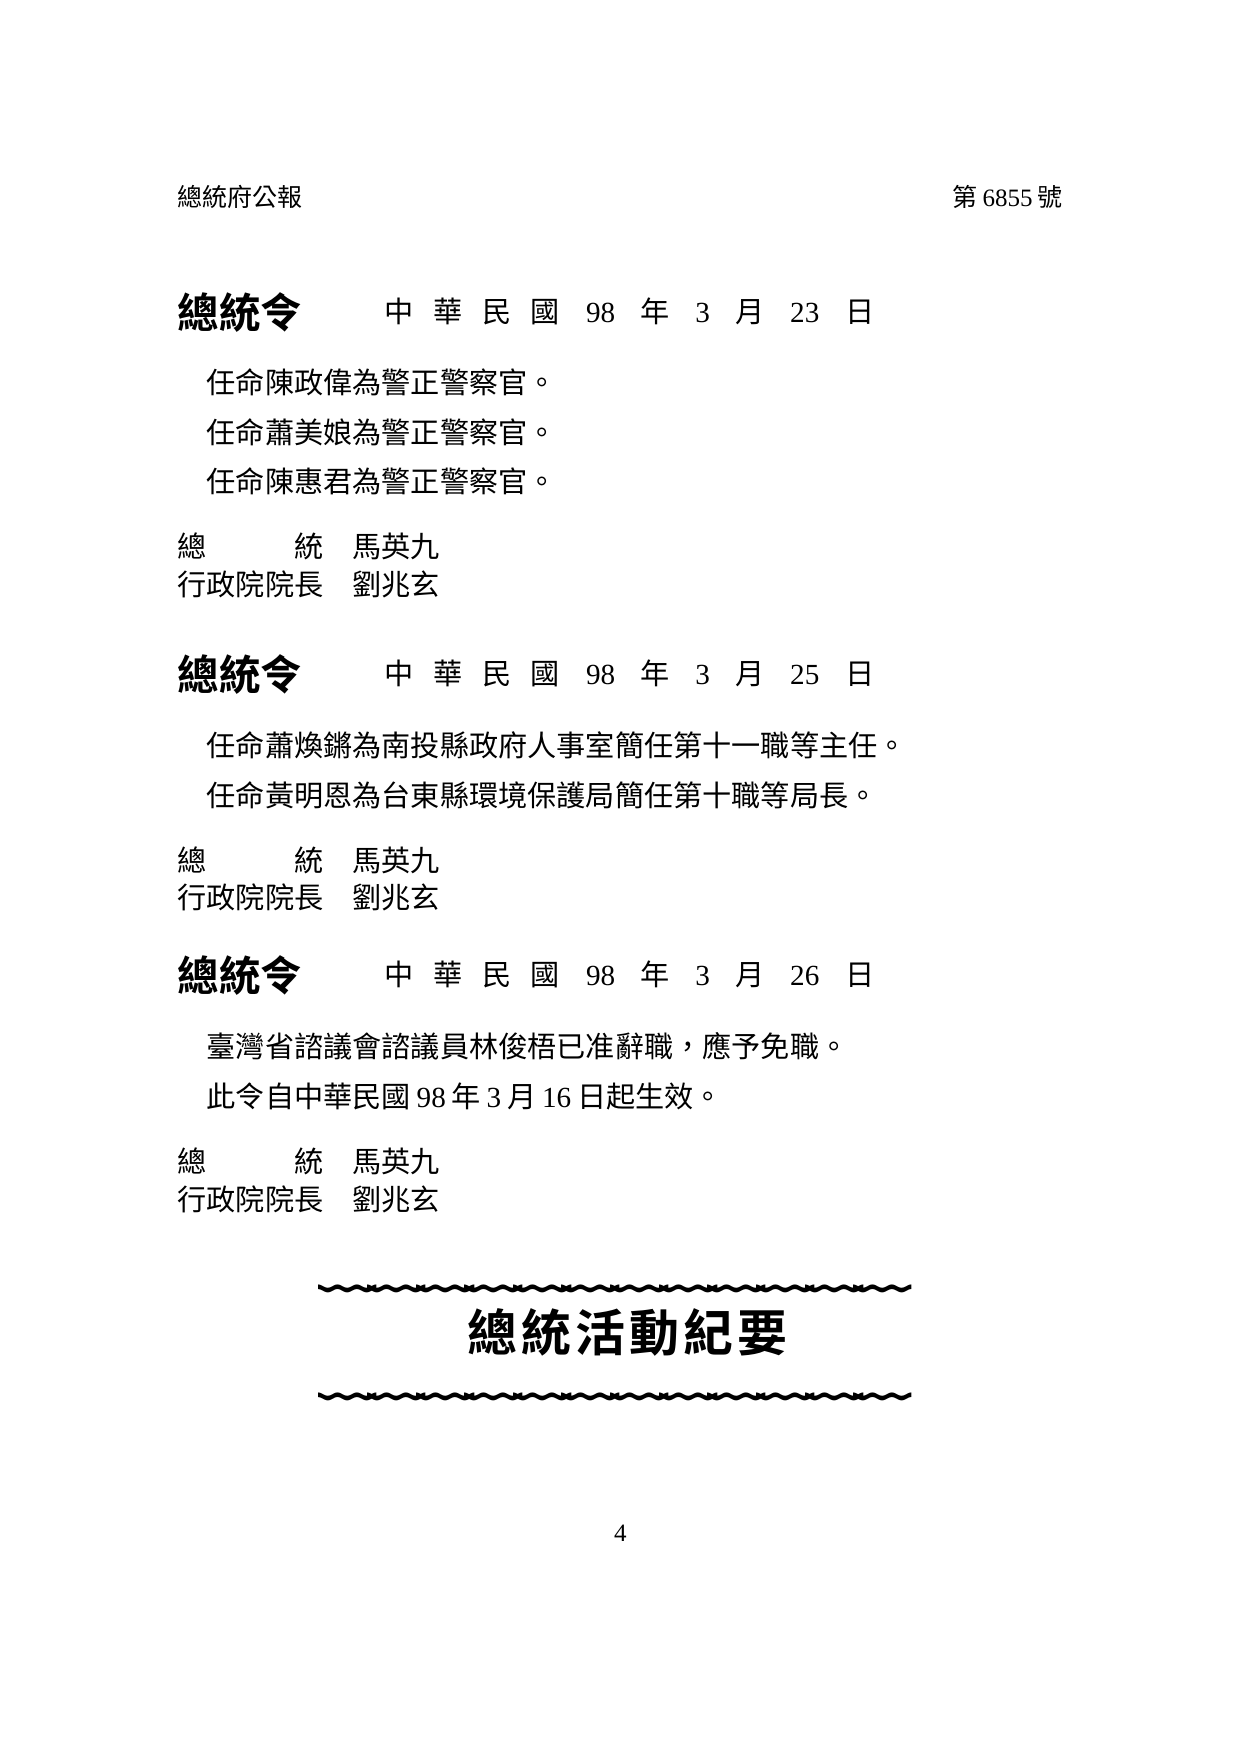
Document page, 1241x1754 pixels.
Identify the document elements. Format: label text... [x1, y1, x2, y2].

table_header 中華民國98年3月25日 [381, 628, 877, 716]
table_header 中華民國98年3月26日 [381, 929, 877, 1017]
text 此令自中華民國98年3月16日起生效。 [177, 1067, 1063, 1117]
table_header 總統令 [174, 929, 381, 1017]
text 行政院院長 劉兆玄 [177, 879, 1063, 916]
text 行政院院長 劉兆玄 [177, 1180, 1063, 1217]
text 行政院院長 劉兆玄 [177, 565, 1063, 603]
text 總統活動紀要 [192, 1305, 1063, 1363]
text 任命陳政偉為警正警察官。 [177, 354, 1063, 404]
text 總 統 馬英九 [177, 528, 1063, 565]
table_header 中華民國98年3月23日 [381, 266, 877, 354]
text 任命蕭煥鏘為南投縣政府人事室簡任第十一職等主任。 [177, 716, 1063, 766]
text 臺灣省諮議會諮議員林俊梧已准辭職，應予免職。 [177, 1017, 1063, 1067]
table_header 總統令 [174, 266, 381, 354]
text 任命蕭美娘為警正警察官。 [177, 404, 1063, 453]
text 任命黃明恩為台東縣環境保護局簡任第十職等局長。 [177, 766, 1063, 816]
text 總 統 馬英九 [177, 1142, 1063, 1180]
text 任命陳惠君為警正警察官。 [177, 453, 1063, 503]
text 總 統 馬英九 [177, 841, 1063, 879]
text ﹏﹏﹏﹏﹏﹏﹏﹏﹏﹏﹏﹏ [177, 1267, 1063, 1292]
text ﹏﹏﹏﹏﹏﹏﹏﹏﹏﹏﹏﹏ [177, 1376, 1063, 1401]
table_header 總統令 [174, 628, 381, 716]
